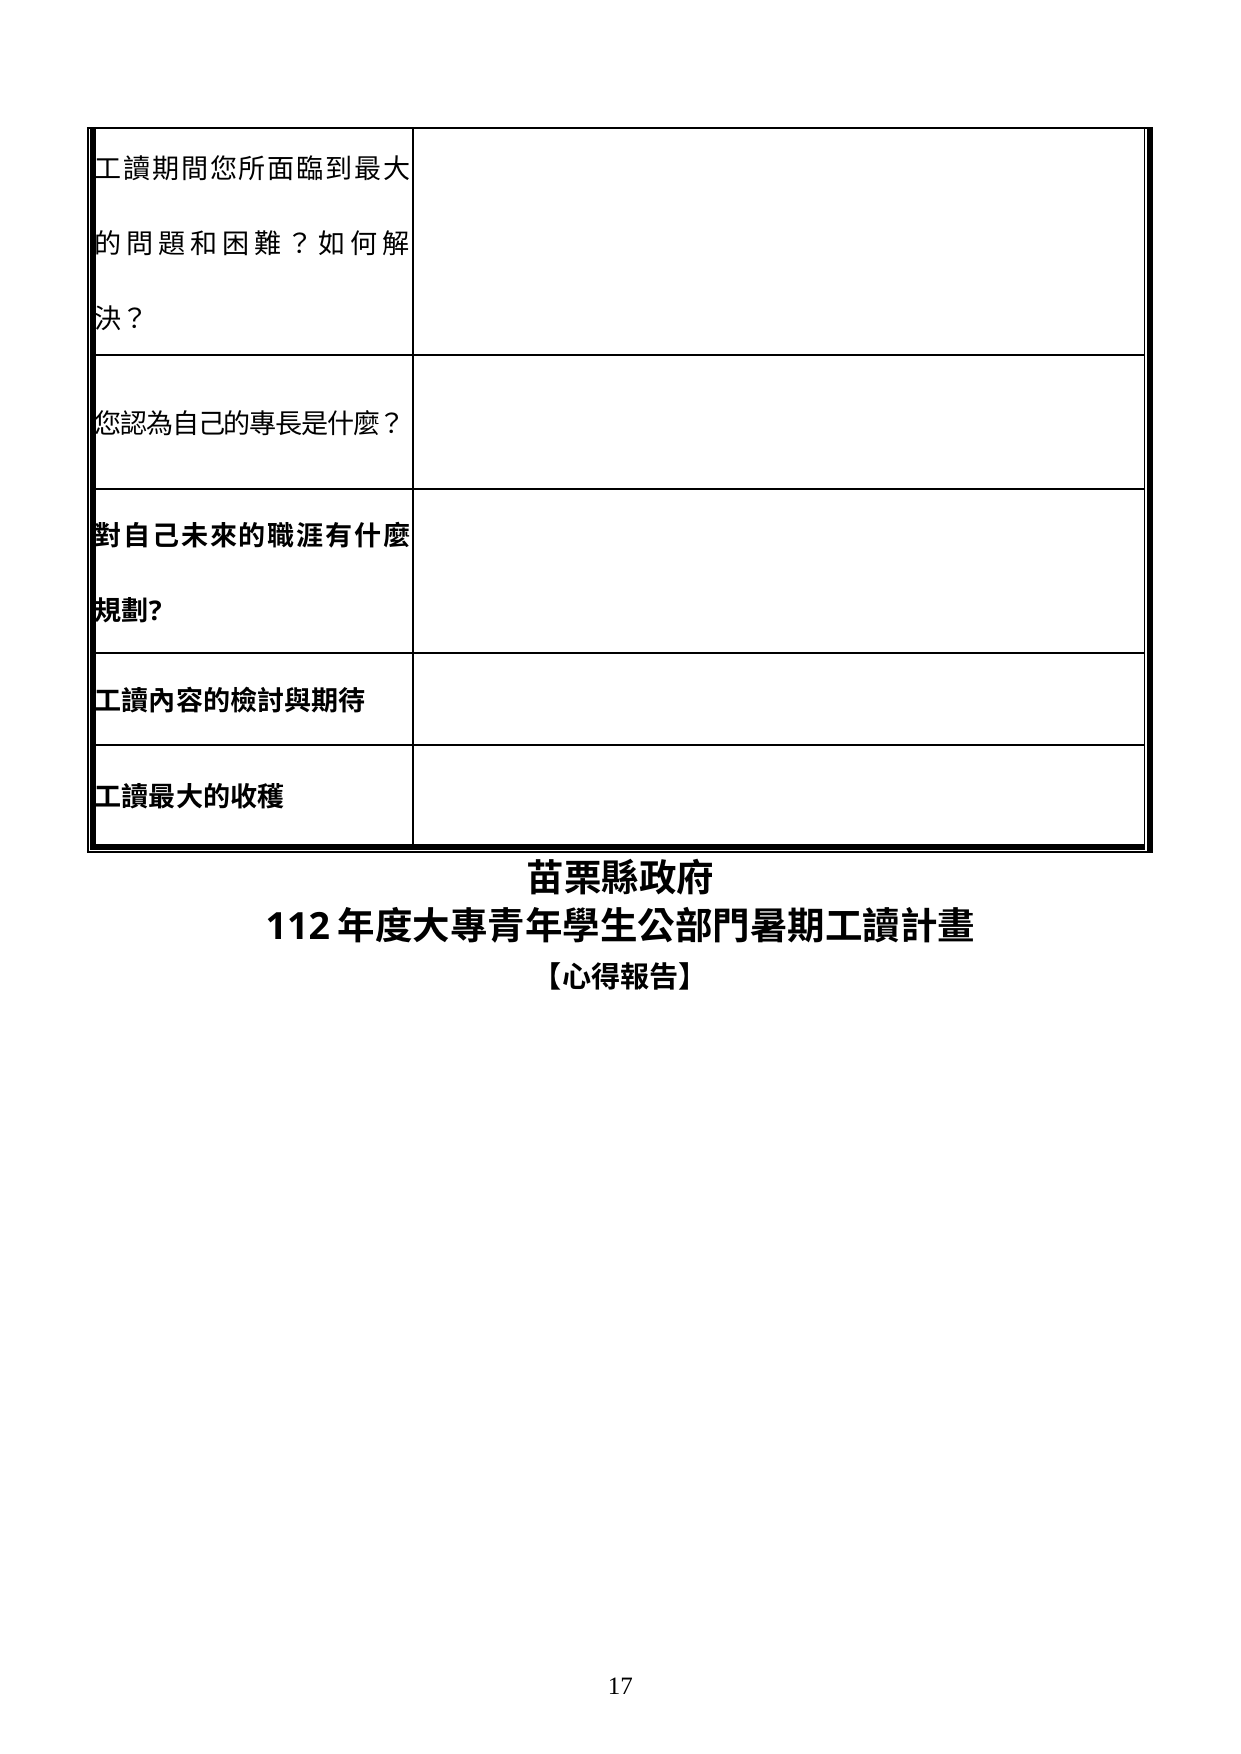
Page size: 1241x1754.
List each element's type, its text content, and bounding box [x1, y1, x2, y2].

table_cell 工讀期間您所面臨到最大的問題和困難？如何解決？ [96, 129, 412, 354]
table_cell [414, 129, 1144, 354]
table_cell [414, 654, 1144, 744]
table_cell [414, 356, 1144, 488]
table_cell 您認為自己的專長是什麼？ [96, 356, 412, 488]
text 苗栗縣政府 [89, 853, 1152, 901]
text 【心得報告】 [89, 949, 1152, 997]
table_cell 對自己未來的職涯有什麼規劃? [96, 490, 412, 652]
table_cell [414, 490, 1144, 652]
table_cell [414, 746, 1144, 843]
text 112年度大專青年學生公部門暑期工讀計畫 [89, 901, 1152, 949]
table_cell 工讀最大的收穫 [96, 746, 412, 843]
table_cell 工讀內容的檢討與期待 [96, 654, 412, 744]
